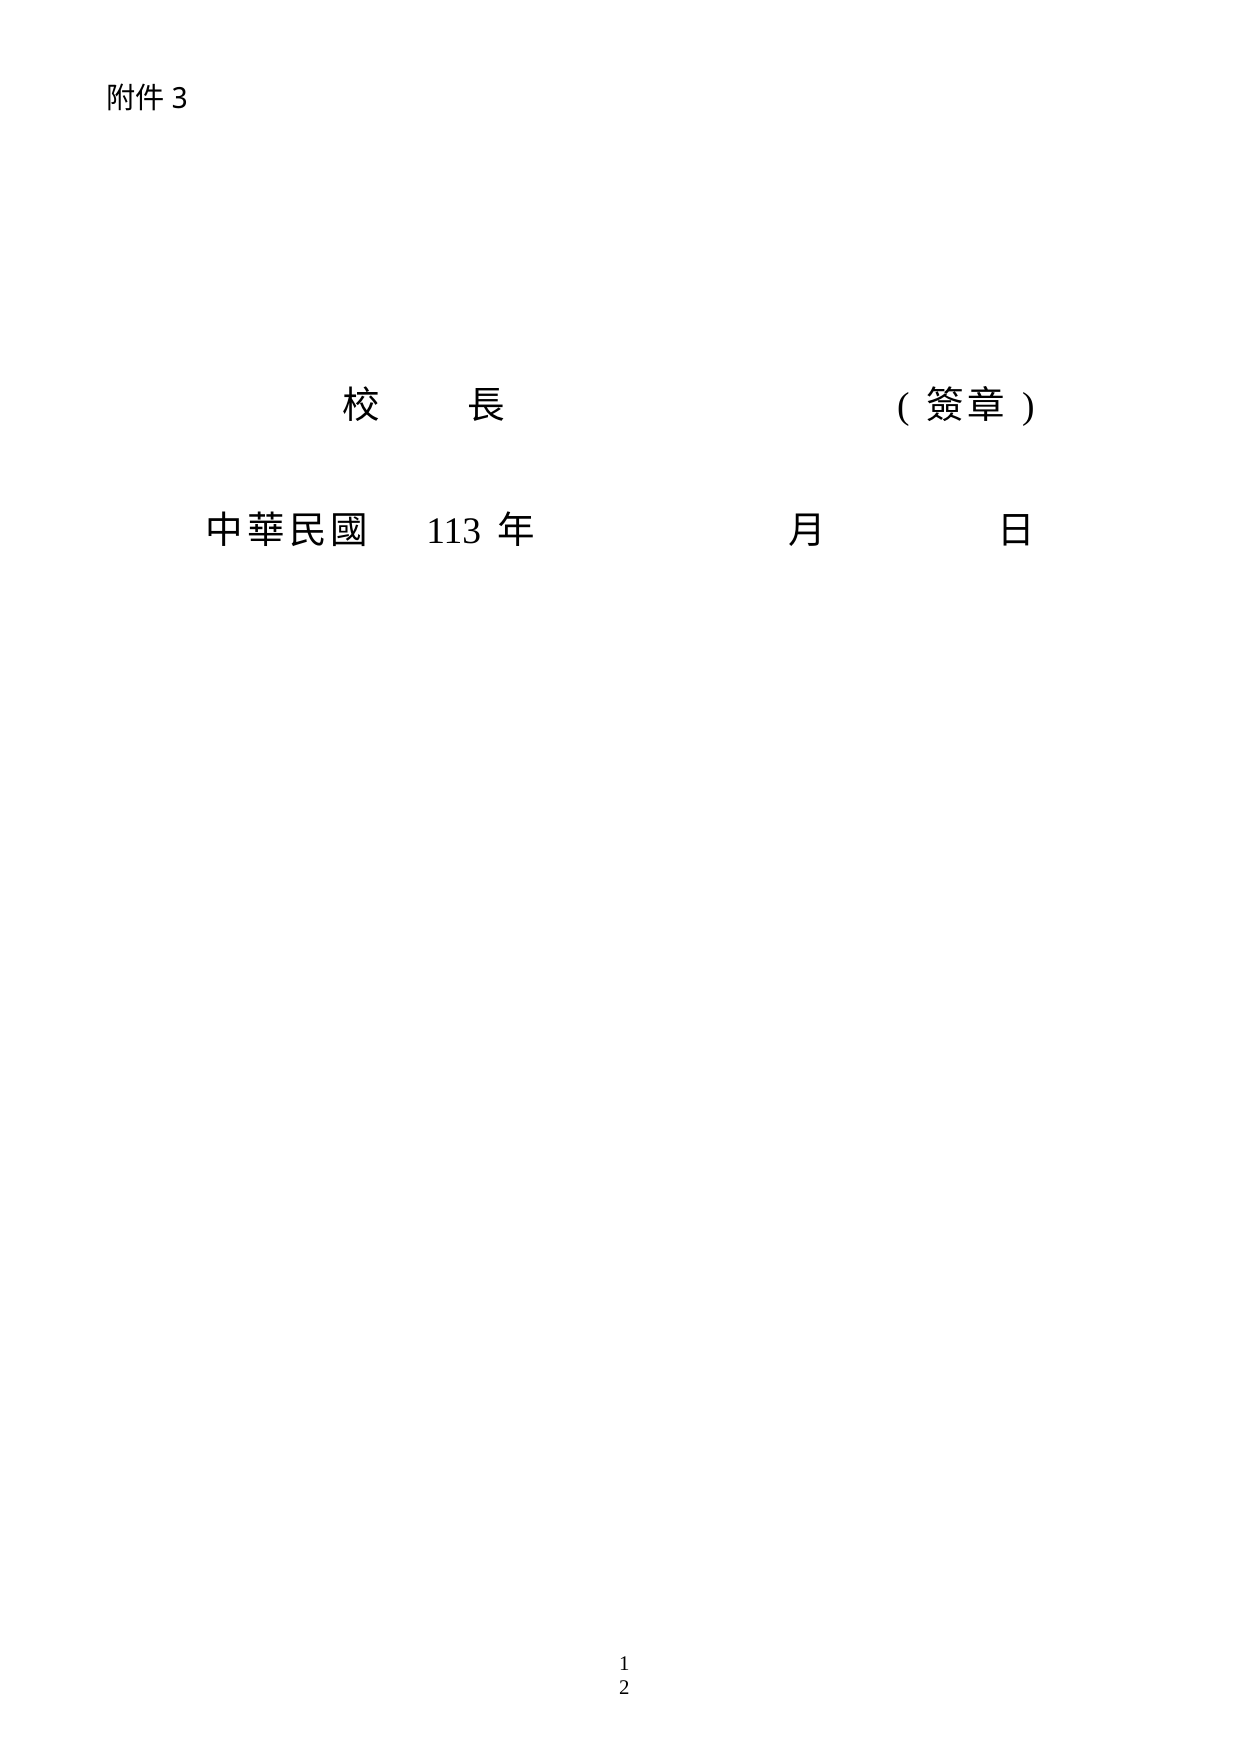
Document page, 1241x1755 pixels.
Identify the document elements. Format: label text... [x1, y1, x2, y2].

text 校 長 (簽章) [166, 322, 1049, 447]
text 中華民國 113年 月 日 [120, 447, 1120, 572]
